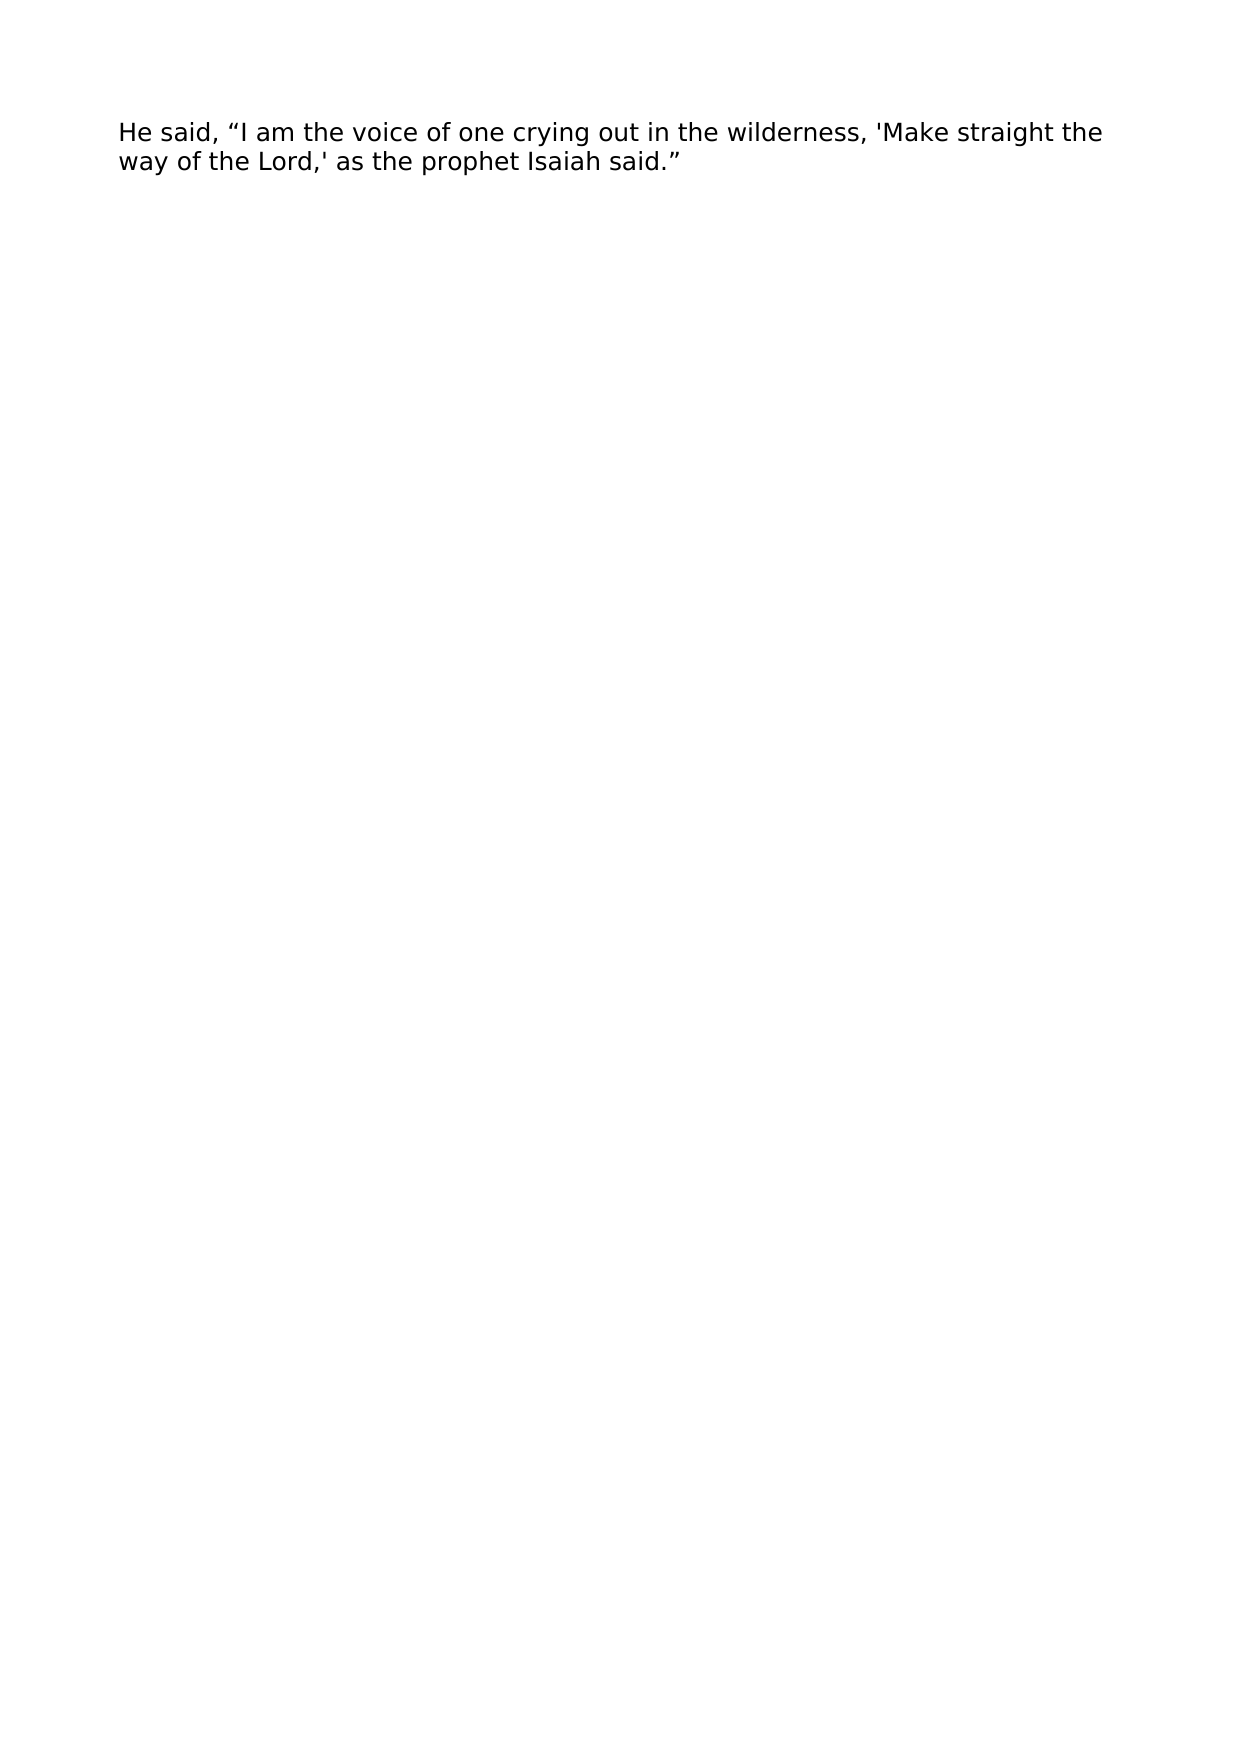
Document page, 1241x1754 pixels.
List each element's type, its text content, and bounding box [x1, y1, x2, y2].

text He said, “I am the voice of one crying out in the wilderness, 'Make straight the way of the Lord,' as the prophet Isaiah said.” [118, 118, 1122, 176]
